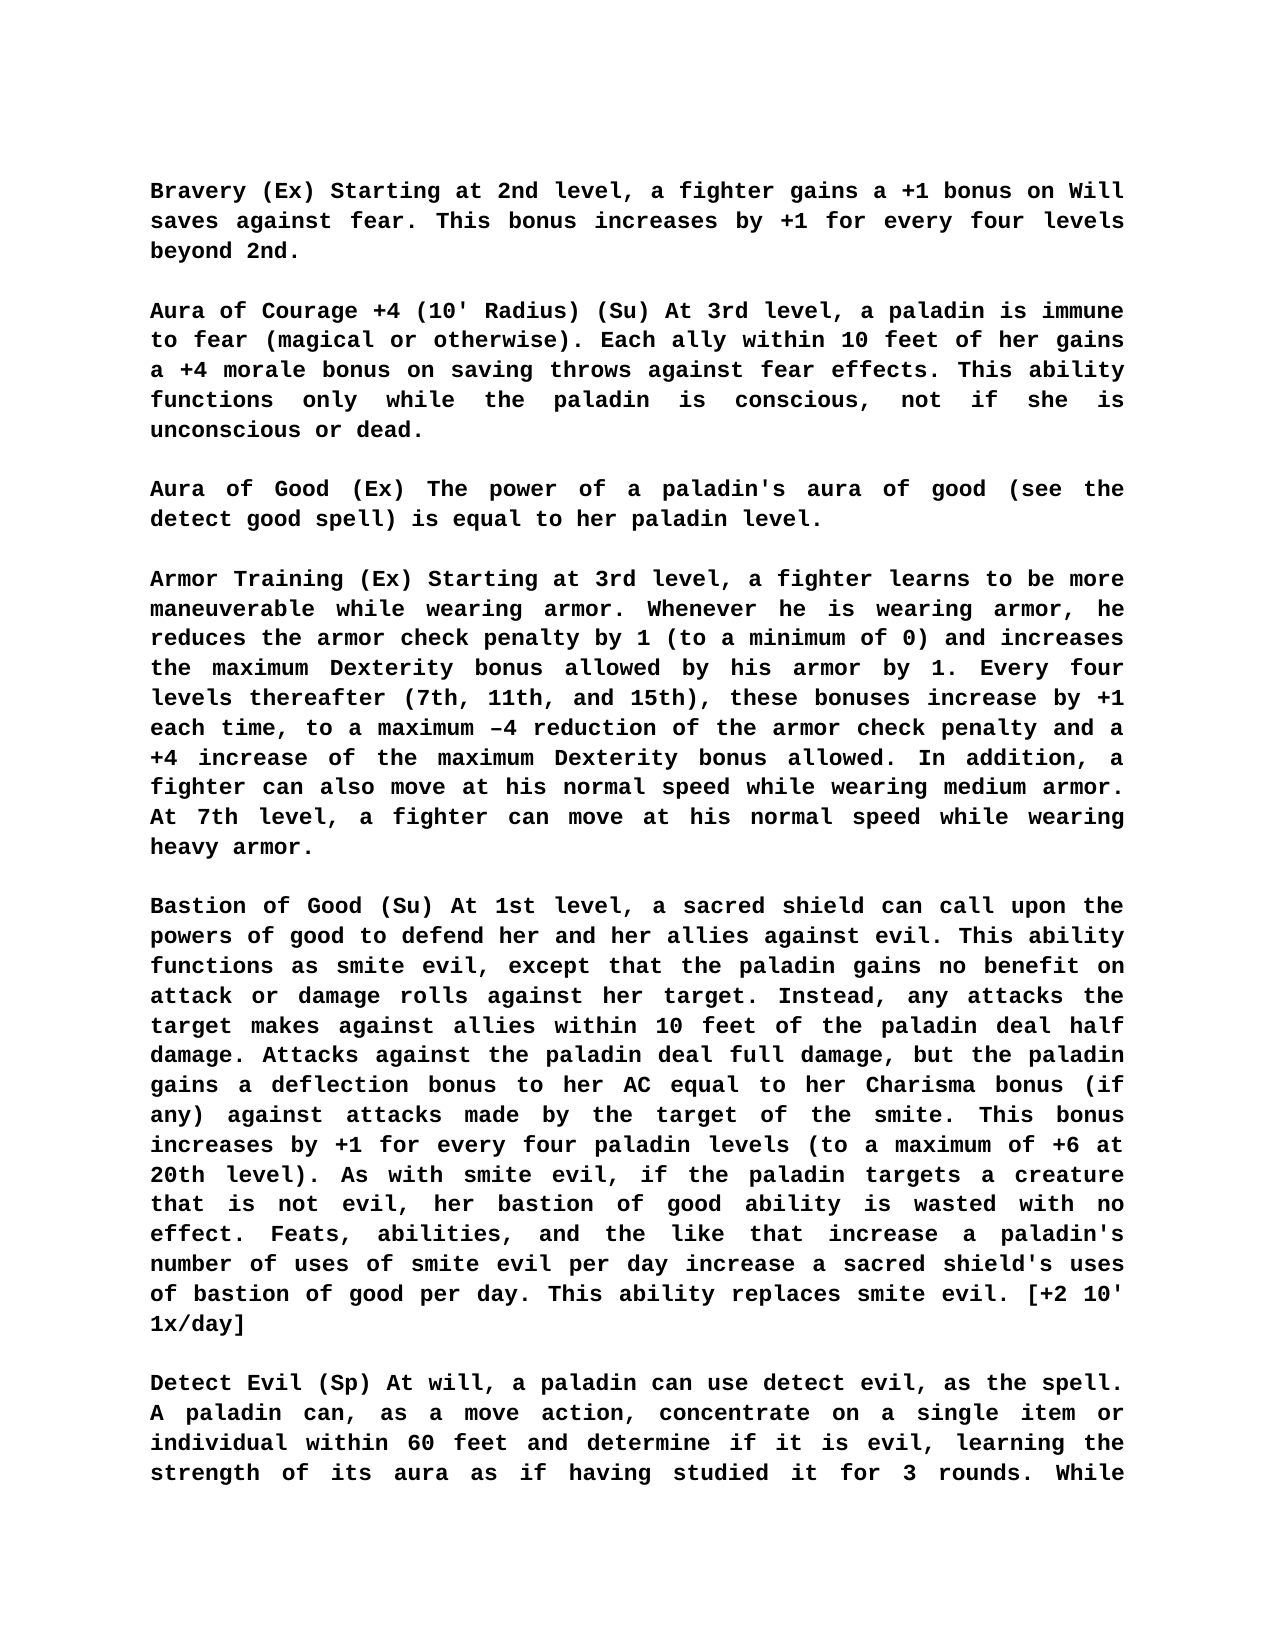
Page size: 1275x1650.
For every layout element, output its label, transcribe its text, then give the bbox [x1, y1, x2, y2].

text Detect Evil (Sp) At will, a paladin can use detect evil, as the spell. A paladin can, as a move action, concentrate on a single item or individual within 60 feet and determine if it is evil, learning the strength of its aura as if having studied it for 3 rounds. While [150, 1371, 1125, 1487]
text Bastion of Good (Su) At 1st level, a sacred shield can call upon the powers of good to defend her and her allies against evil. This ability functions as smite evil, except that the paladin gains no benefit on attack or damage rolls against her target. Instead, any attacks the target makes against allies within 10 feet of the paladin deal half damage. Attacks against the paladin deal full damage, but the paladin gains a deflection bonus to her AC equal to her Charisma bonus (if any) against attacks made by the target of the smite. This bonus increases by +1 for every four paladin levels (to a maximum of +6 at 20th level). As with smite evil, if the paladin targets a creature that is not evil, her bastion of good ability is wasted with no effect. Feats, abilities, and the like that increase a paladin's number of uses of smite evil per day increase a sacred shield's uses of bastion of good per day. This ability replaces smite evil. [+2 10' 1x/day] [150, 895, 1125, 1338]
text Armor Training (Ex) Starting at 3rd level, a fighter learns to be more maneuverable while wearing armor. Whenever he is wearing armor, he reduces the armor check penalty by 1 (to a minimum of 0) and increases the maximum Dexterity bonus allowed by his armor by 1. Every four levels thereafter (7th, 11th, and 15th), these bonuses increase by +1 each time, to a maximum –4 reduction of the armor check penalty and a +4 increase of the maximum Dexterity bonus allowed. In addition, a fighter can also move at his normal speed while wearing medium armor. At 7th level, a fighter can move at his normal speed while wearing heavy armor. [150, 567, 1125, 861]
text Aura of Good (Ex) The power of a paladin's aura of good (see the detect good spell) is equal to her paladin level. [150, 478, 1125, 533]
text Bravery (Ex) Starting at 2nd level, a fighter gains a +1 bonus on Will saves against fear. This bonus increases by +1 for every four levels beyond 2nd. [150, 180, 1125, 265]
text Aura of Courage +4 (10' Radius) (Su) At 3rd level, a paladin is immune to fear (magical or otherwise). Each ally within 10 feet of her gains a +4 morale bonus on saving throws against fear effects. This ability functions only while the paladin is conscious, not if she is unconscious or dead. [150, 299, 1125, 444]
